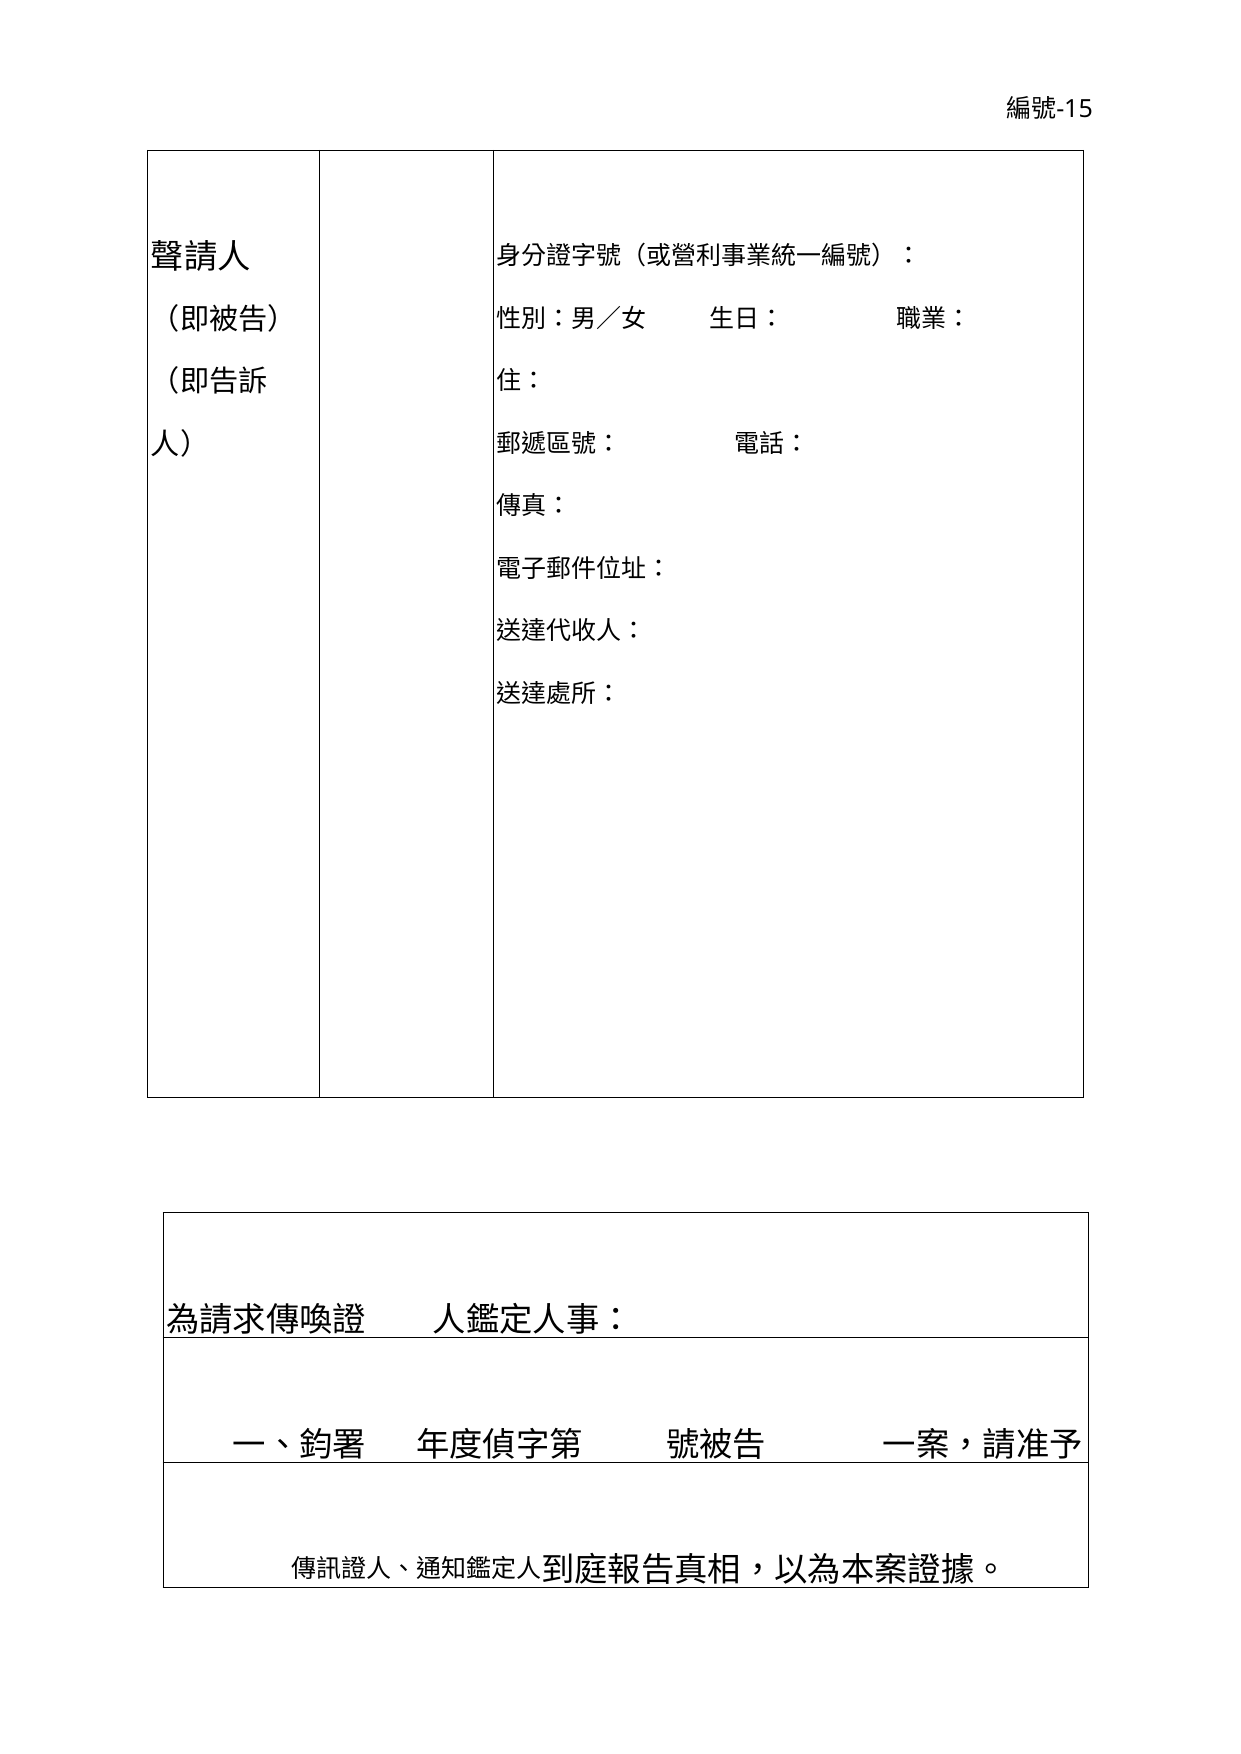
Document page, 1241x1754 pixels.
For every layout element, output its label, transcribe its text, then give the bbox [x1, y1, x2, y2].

table_cell 一、鈞署 年度偵字第 號被告 一案，請准予 [164, 1338, 1088, 1462]
table_cell 傳訊證人、通知鑑定人到庭報告真相，以為本案證據。 [164, 1463, 1088, 1587]
table_cell [320, 151, 493, 1097]
table_cell 身分證字號（或營利事業統一編號）： 性別：男／女 生日： 職業： 住： 郵遞區號： 電話： 傳真： 電子郵件位址： 送達代收人： 送達處所： [494, 151, 1083, 1097]
table_cell 聲請人 （即被告） （即告訴人） [148, 151, 319, 1097]
table_header 為請求傳喚證 人鑑定人事： [164, 1213, 1088, 1337]
